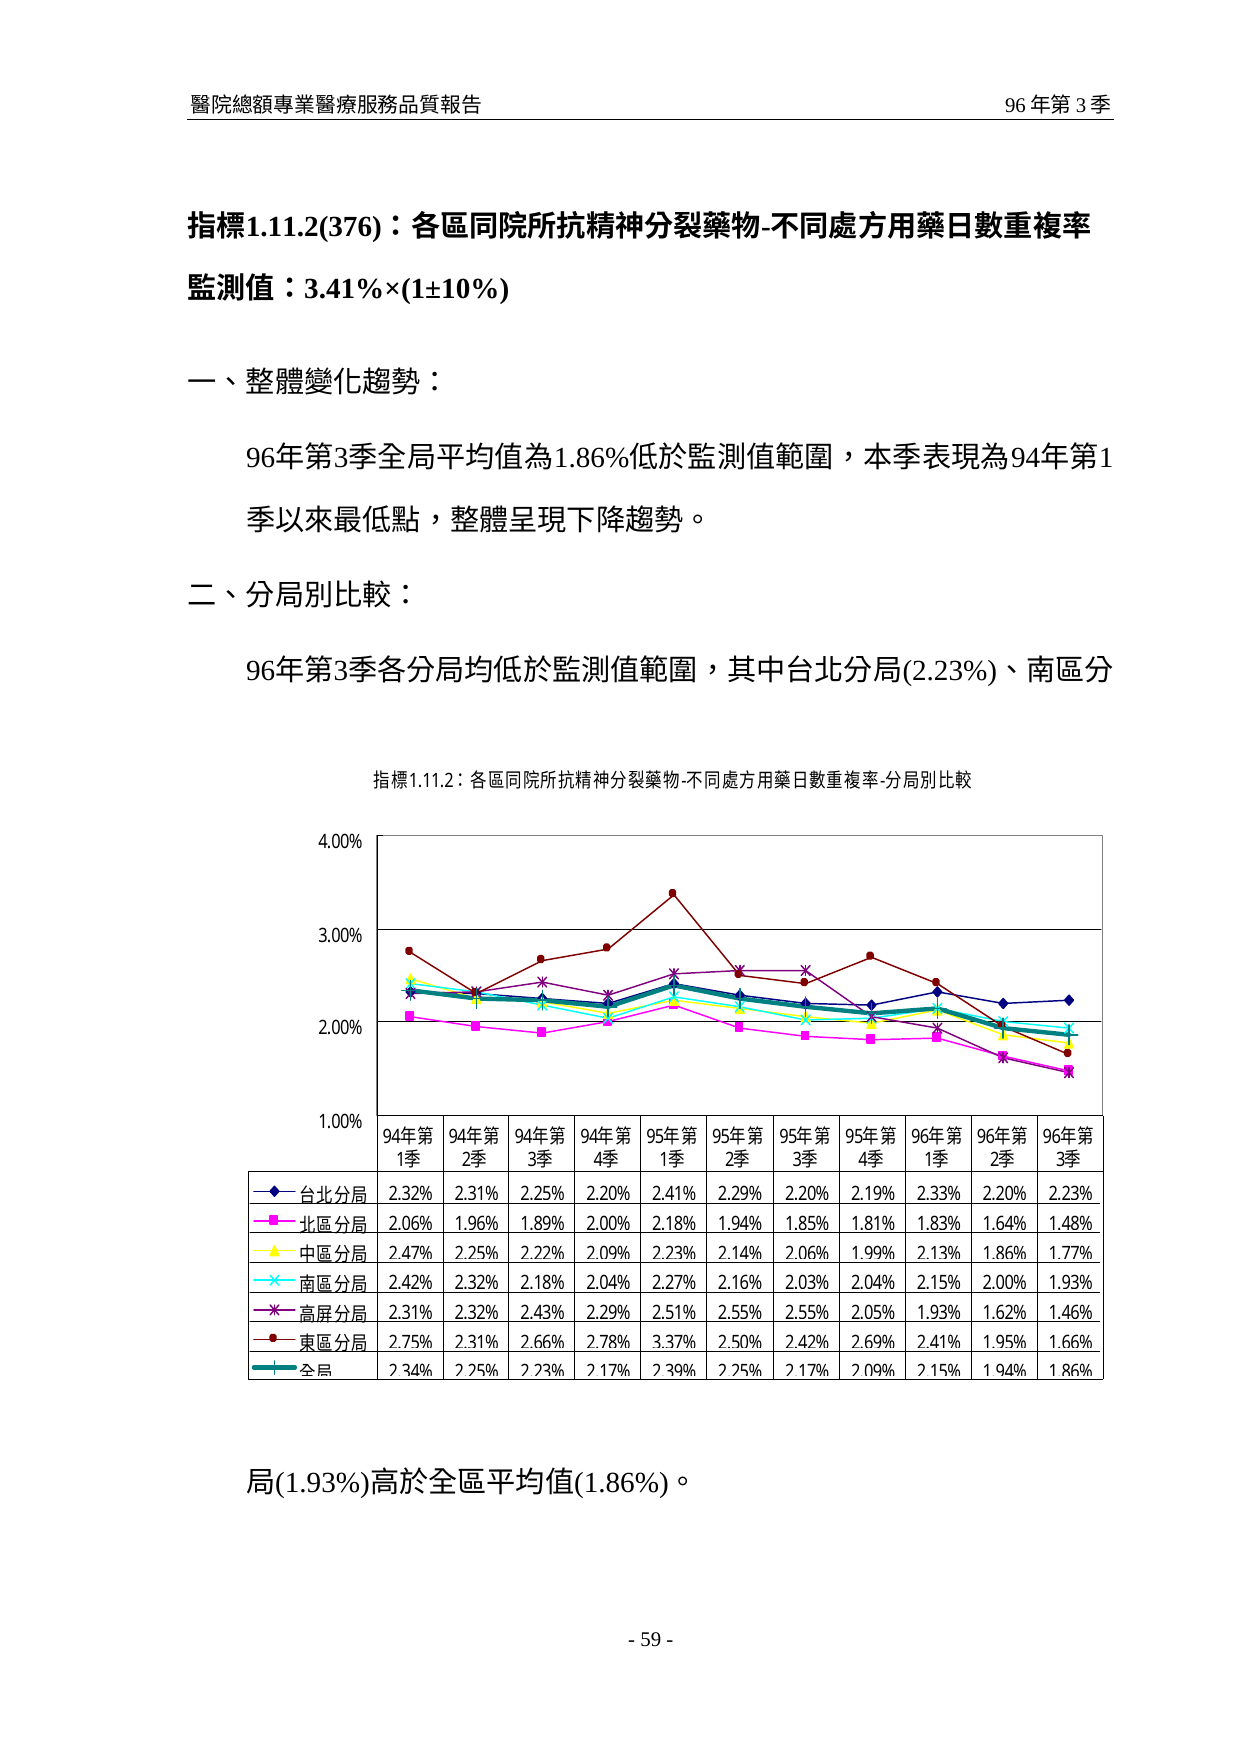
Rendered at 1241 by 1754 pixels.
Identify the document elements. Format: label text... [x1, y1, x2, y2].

text 指標1.11.2(376)：各區同院所抗精神分裂藥物-不同處方用藥日數重複率 [187, 182, 1114, 244]
text 一、整體變化趨勢： [187, 338, 1114, 401]
text 96年第3季全局平均值為1.86%低於監測值範圍，本季表現為94年第1季以來最低點，整體呈現下降趨勢。 [246, 413, 1114, 538]
text 二、分局別比較： [187, 551, 1114, 613]
text 96年第3季各分局均低於監測值範圍，其中台北分局(2.23%)、南區分 [246, 626, 1114, 746]
text 監測值：3.41%×(1±10%) [187, 244, 1114, 307]
text 局(1.93%)高於全區平均值(1.86%)。 [246, 1399, 1114, 1501]
